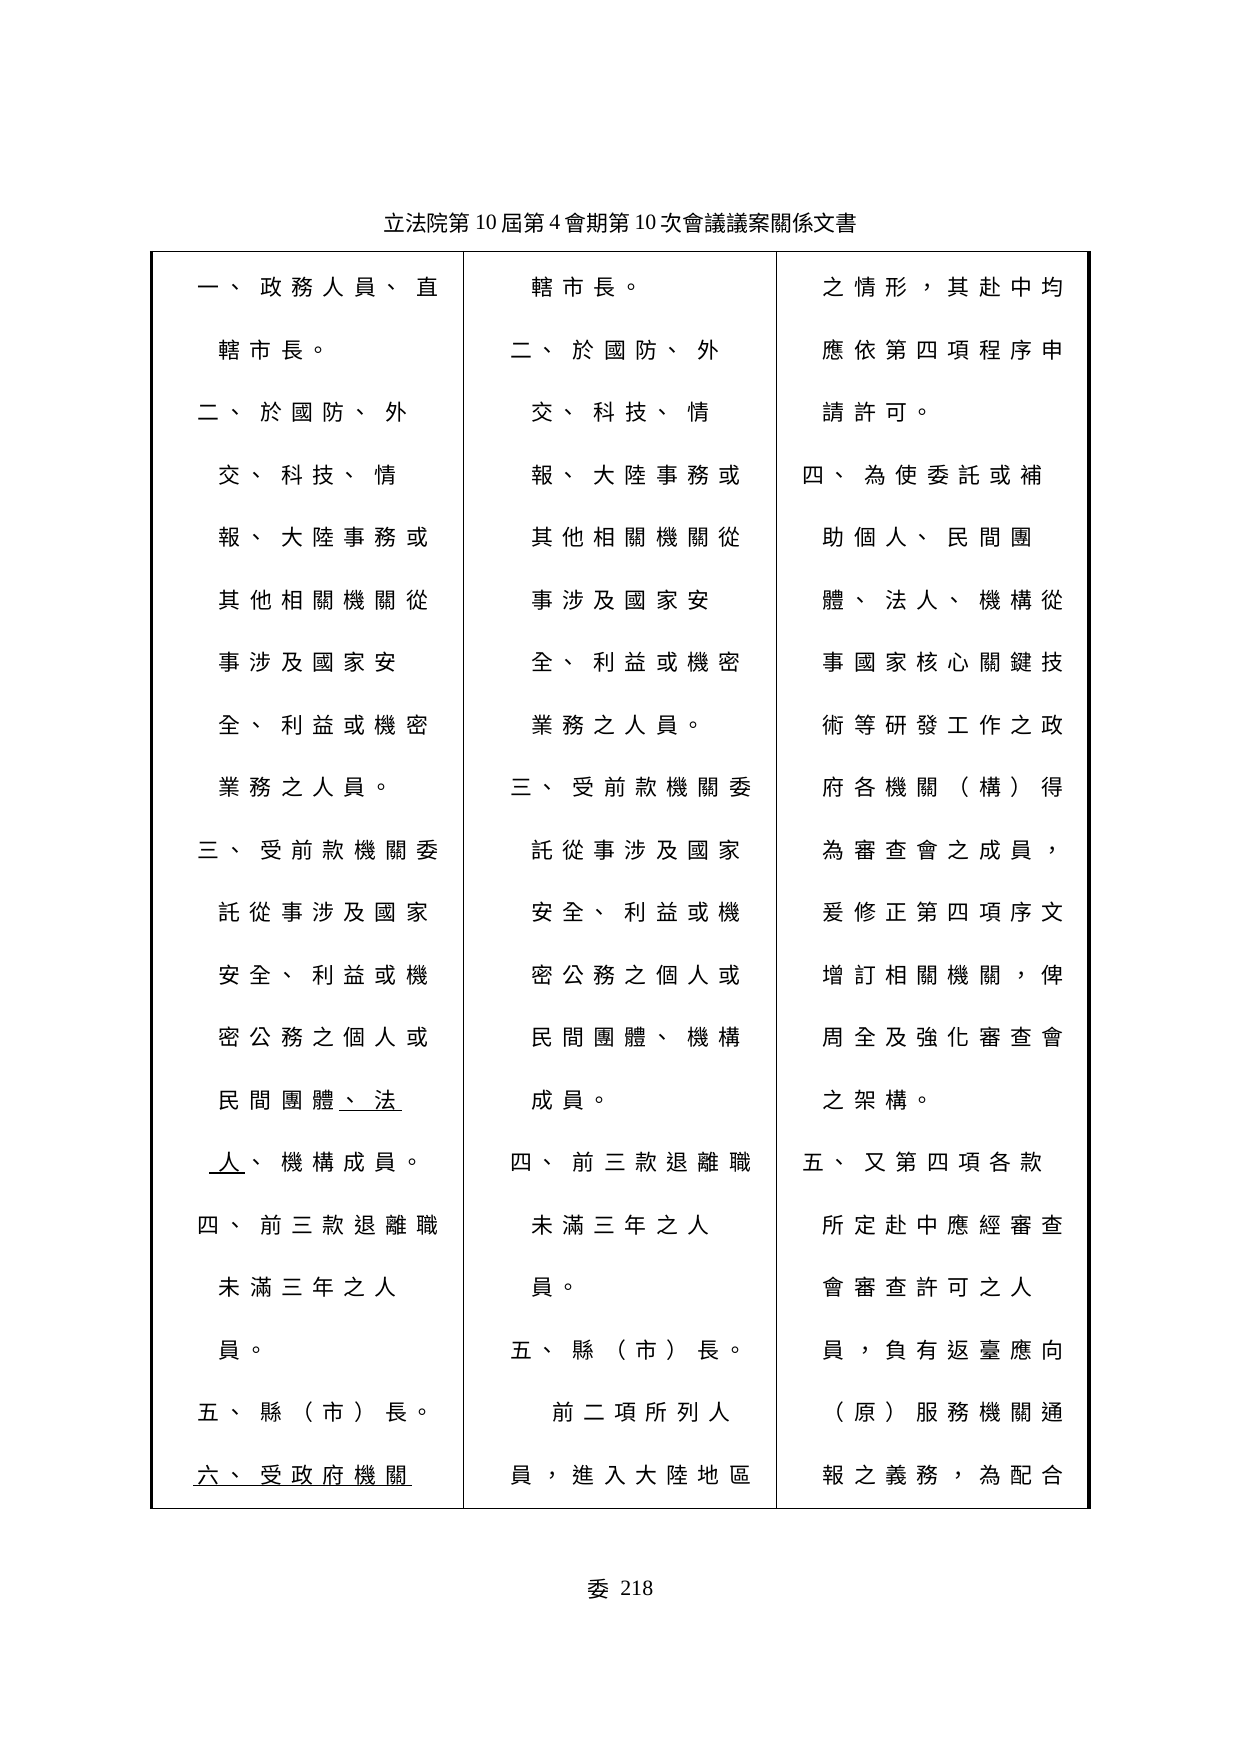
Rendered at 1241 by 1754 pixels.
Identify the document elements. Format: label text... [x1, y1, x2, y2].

table_cell 之情形，其赴中均應依第四項程序申請許可。 四、為使委託或補助個人、民間團體、法人、機構從事國家核心關鍵技術等研發工作之政府各機關（構）得為審查會之成員，爰修正第四項序文增訂相關機關，俾周全及強化審查會之架構。 五、又第四項各款所定赴中應經審查會審查許可之人員，負有返臺應向（原）服務機關通報之義務，為配合 [777, 252, 1087, 1508]
table_cell 一、政務人員、直轄市長。 二、於國防、外交、科技、情報、大陸事務或其他相關機關從事涉及國家安全、利益或機密業務之人員。 三、受前款機關委託從事涉及國家安全、利益或機密公務之個人或民間團體、法人、機構成員。 四、前三款退離職未滿三年之人員。 五、縣（市）長。 六、受政府機關 [153, 252, 463, 1508]
table_cell 轄市長。 二、於國防、外交、科技、情報、大陸事務或其他相關機關從事涉及國家安全、利益或機密業務之人員。 三、受前款機關委託從事涉及國家安全、利益或機密公務之個人或民間團體、機構成員。 四、前三款退離職未滿三年之人員。 五、縣（市）長。 前二項所列人員，進入大陸地區 [464, 252, 776, 1508]
